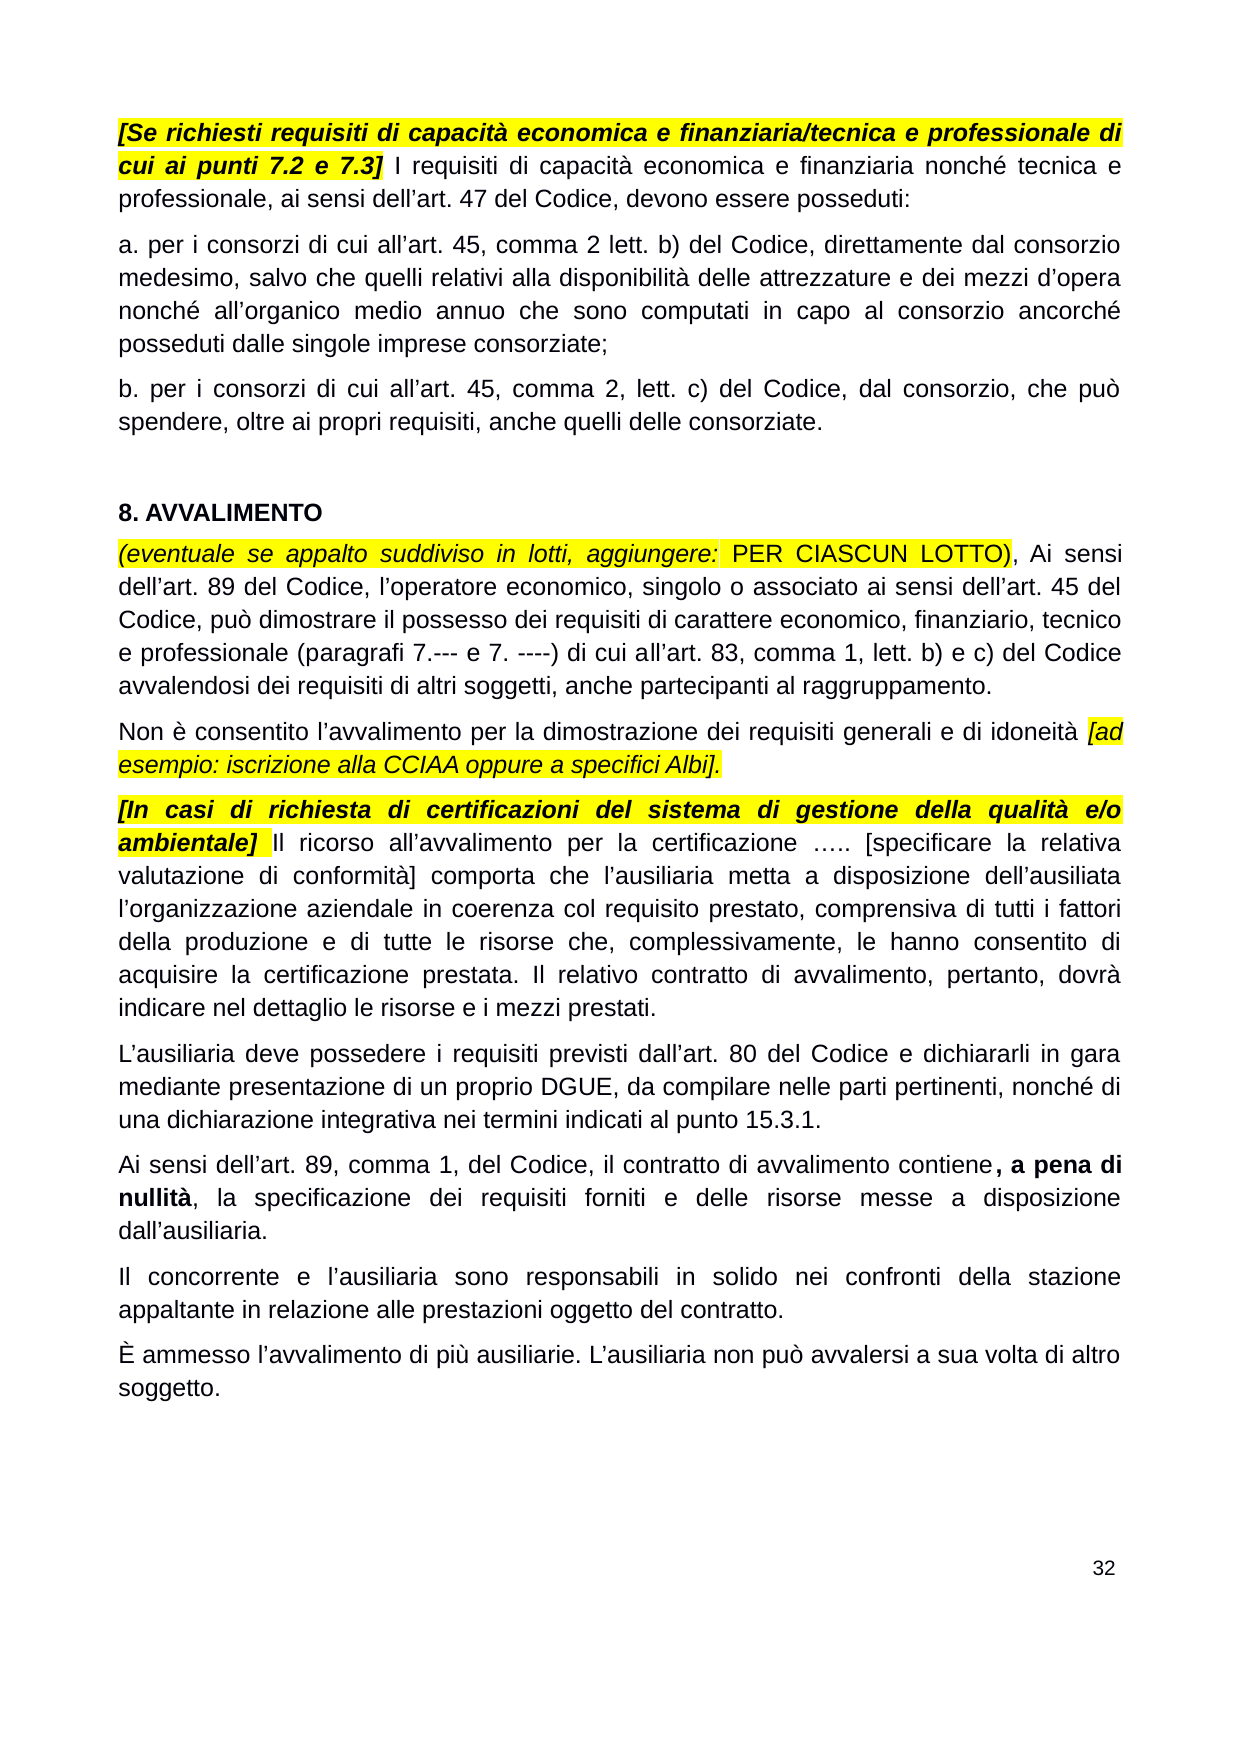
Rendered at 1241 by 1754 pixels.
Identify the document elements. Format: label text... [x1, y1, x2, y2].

text [Se richiesti requisiti di capacità economica e finanziaria/tecnica e professionale di cui ai punti 7.2 e 7.3] I requisiti di capacità economica e finanziaria nonché tecnica e professionale, ai sensi dell’art. 47 del Codice, devono essere posseduti: [118, 118, 1123, 213]
text b. per i consorzi di cui all’art. 45, comma 2, lett. c) del Codice, dal consorzio, che può spendere, oltre ai propri requisiti, anche quelli delle consorziate. [118, 374, 1123, 436]
text L’ausiliaria deve possedere i requisiti previsti dall’art. 80 del Codice e dichiararli in gara mediante presentazione di un proprio DGUE, da compilare nelle parti pertinenti, nonché di una dichiarazione integrativa nei termini indicati al punto 15.3.1. [118, 1039, 1123, 1133]
text (eventuale se appalto suddiviso in lotti, aggiungere: PER CIASCUN LOTTO), Ai sensi dell’art. 89 del Codice, l’operatore economico, singolo o associato ai sensi dell’art. 45 del Codice, può dimostrare il possesso dei requisiti di carattere economico, finanziario, tecnico e professionale (paragrafi 7.--- e 7. ----) di cui all’art. 83, comma 1, lett. b) e c) del Codice avvalendosi dei requisiti di altri soggetti, anche partecipanti al raggruppamento. [118, 539, 1123, 700]
text Il concorrente e l’ausiliaria sono responsabili in solido nei confronti della stazione appaltante in relazione alle prestazioni oggetto del contratto. [118, 1262, 1123, 1324]
text Ai sensi dell’art. 89, comma 1, del Codice, il contratto di avvalimento contiene, a pena di nullità, la specificazione dei requisiti forniti e delle risorse messe a disposizione dall’ausiliaria. [118, 1150, 1123, 1245]
text È ammesso l’avvalimento di più ausiliarie. L’ausiliaria non può avvalersi a sua volta di altro soggetto. [118, 1340, 1123, 1402]
text Non è consentito l’avvalimento per la dimostrazione dei requisiti generali e di idoneità [ad esempio: iscrizione alla CCIAA oppure a specifici Albi]. [118, 717, 1123, 778]
text a. per i consorzi di cui all’art. 45, comma 2 lett. b) del Codice, direttamente dal consorzio medesimo, salvo che quelli relativi alla disponibilità delle attrezzature e dei mezzi d’opera nonché all’organico medio annuo che sono computati in capo al consorzio ancorché posseduti dalle singole imprese consorziate; [118, 230, 1123, 357]
subtitle 8. AVVALIMENTO [118, 498, 1123, 527]
text [In casi di richiesta di certificazioni del sistema di gestione della qualità e/o ambientale] Il ricorso all’avvalimento per la certificazione ….. [specificare la relativa valutazione di conformità] comporta che l’ausiliaria metta a disposizione dell’ausiliata l’organizzazione aziendale in coerenza col requisito prestato, comprensiva di tutti i fattori della produzione e di tutte le risorse che, complessivamente, le hanno consentito di acquisire la certificazione prestata. Il relativo contratto di avvalimento, pertanto, dovrà indicare nel dettaglio le risorse e i mezzi prestati. [118, 795, 1123, 1022]
